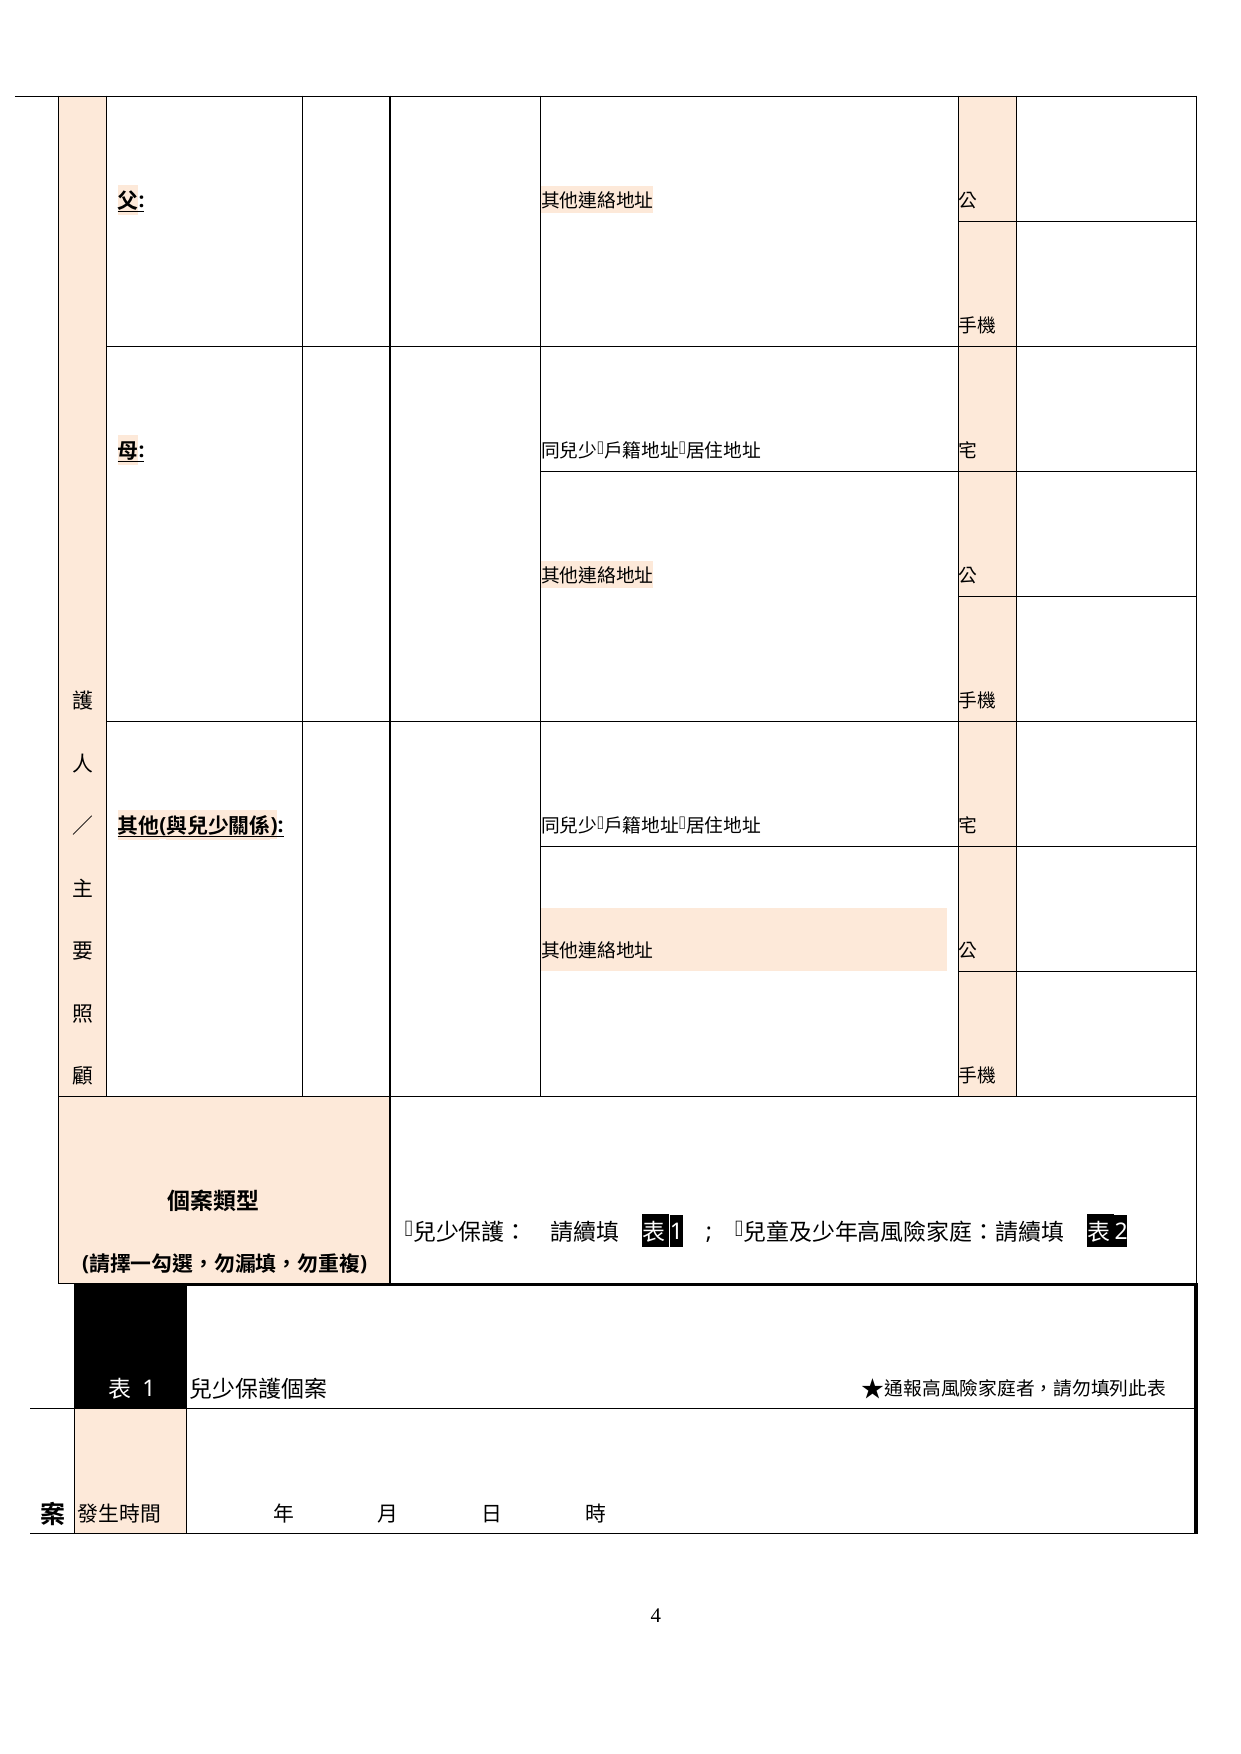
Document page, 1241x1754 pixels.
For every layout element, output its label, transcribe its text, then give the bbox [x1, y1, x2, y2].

table_cell [1017, 222, 1196, 346]
table_cell [1017, 722, 1196, 846]
table_cell [391, 97, 540, 346]
table_cell 公 [959, 97, 1016, 221]
table_cell 年 月 日 時 [187, 1409, 1194, 1533]
table_cell 同兒少戶籍地址居住地址 [541, 347, 958, 471]
table_cell 兒少保護： 請續填 表1 ; 兒童及少年高風險家庭：請續填 表2 [391, 1097, 1196, 1283]
table_cell [1017, 472, 1196, 596]
table_cell [303, 347, 389, 721]
table_cell 其他連絡地址 [541, 847, 958, 1096]
table_cell 表 1 [75, 1286, 186, 1408]
table_cell 兒少保護個案 [187, 1286, 675, 1408]
table_cell [15, 1283, 30, 1408]
table_cell [15, 97, 58, 1096]
table_cell 宅 [959, 347, 1016, 471]
table_cell [303, 722, 389, 1096]
table_cell 公 [959, 847, 1016, 971]
table_cell [1017, 347, 1196, 471]
table_cell 發生時間 [75, 1409, 186, 1533]
table_cell [1017, 847, 1196, 971]
table_cell 宅 [959, 722, 1016, 846]
table_cell [391, 722, 540, 1096]
table_cell [1017, 972, 1196, 1096]
table_cell 手機 [959, 222, 1016, 346]
table_cell 手機 [959, 597, 1016, 721]
table_cell [15, 1096, 30, 1283]
table_cell 個案類型 (請擇一勾選，勿漏填，勿重複) [59, 1097, 389, 1283]
table_cell 公 [959, 472, 1016, 596]
table_cell 父 母 ／ 監 護 人 ／ 主 要 照 顧 者 [59, 97, 106, 1096]
table_cell 父: [107, 97, 302, 346]
table_cell 母: [107, 347, 302, 721]
table_cell [391, 347, 540, 721]
table_cell 其他連絡地址 [541, 97, 958, 346]
table_cell [303, 97, 389, 346]
table_cell [1017, 97, 1196, 221]
table_cell [30, 1283, 74, 1408]
table_cell [30, 1096, 58, 1283]
table_cell [1017, 597, 1196, 721]
table_cell ★通報高風險家庭者，請勿填列此表 [675, 1286, 1194, 1408]
table_cell 其他(與兒少關係): [107, 722, 302, 1096]
table_cell 其他連絡地址 [541, 472, 958, 721]
table_cell 手機 [959, 972, 1016, 1096]
table_cell 同兒少戶籍地址居住地址 [541, 722, 958, 846]
table_cell 案 [30, 1409, 74, 1533]
table_cell [15, 1408, 30, 1533]
